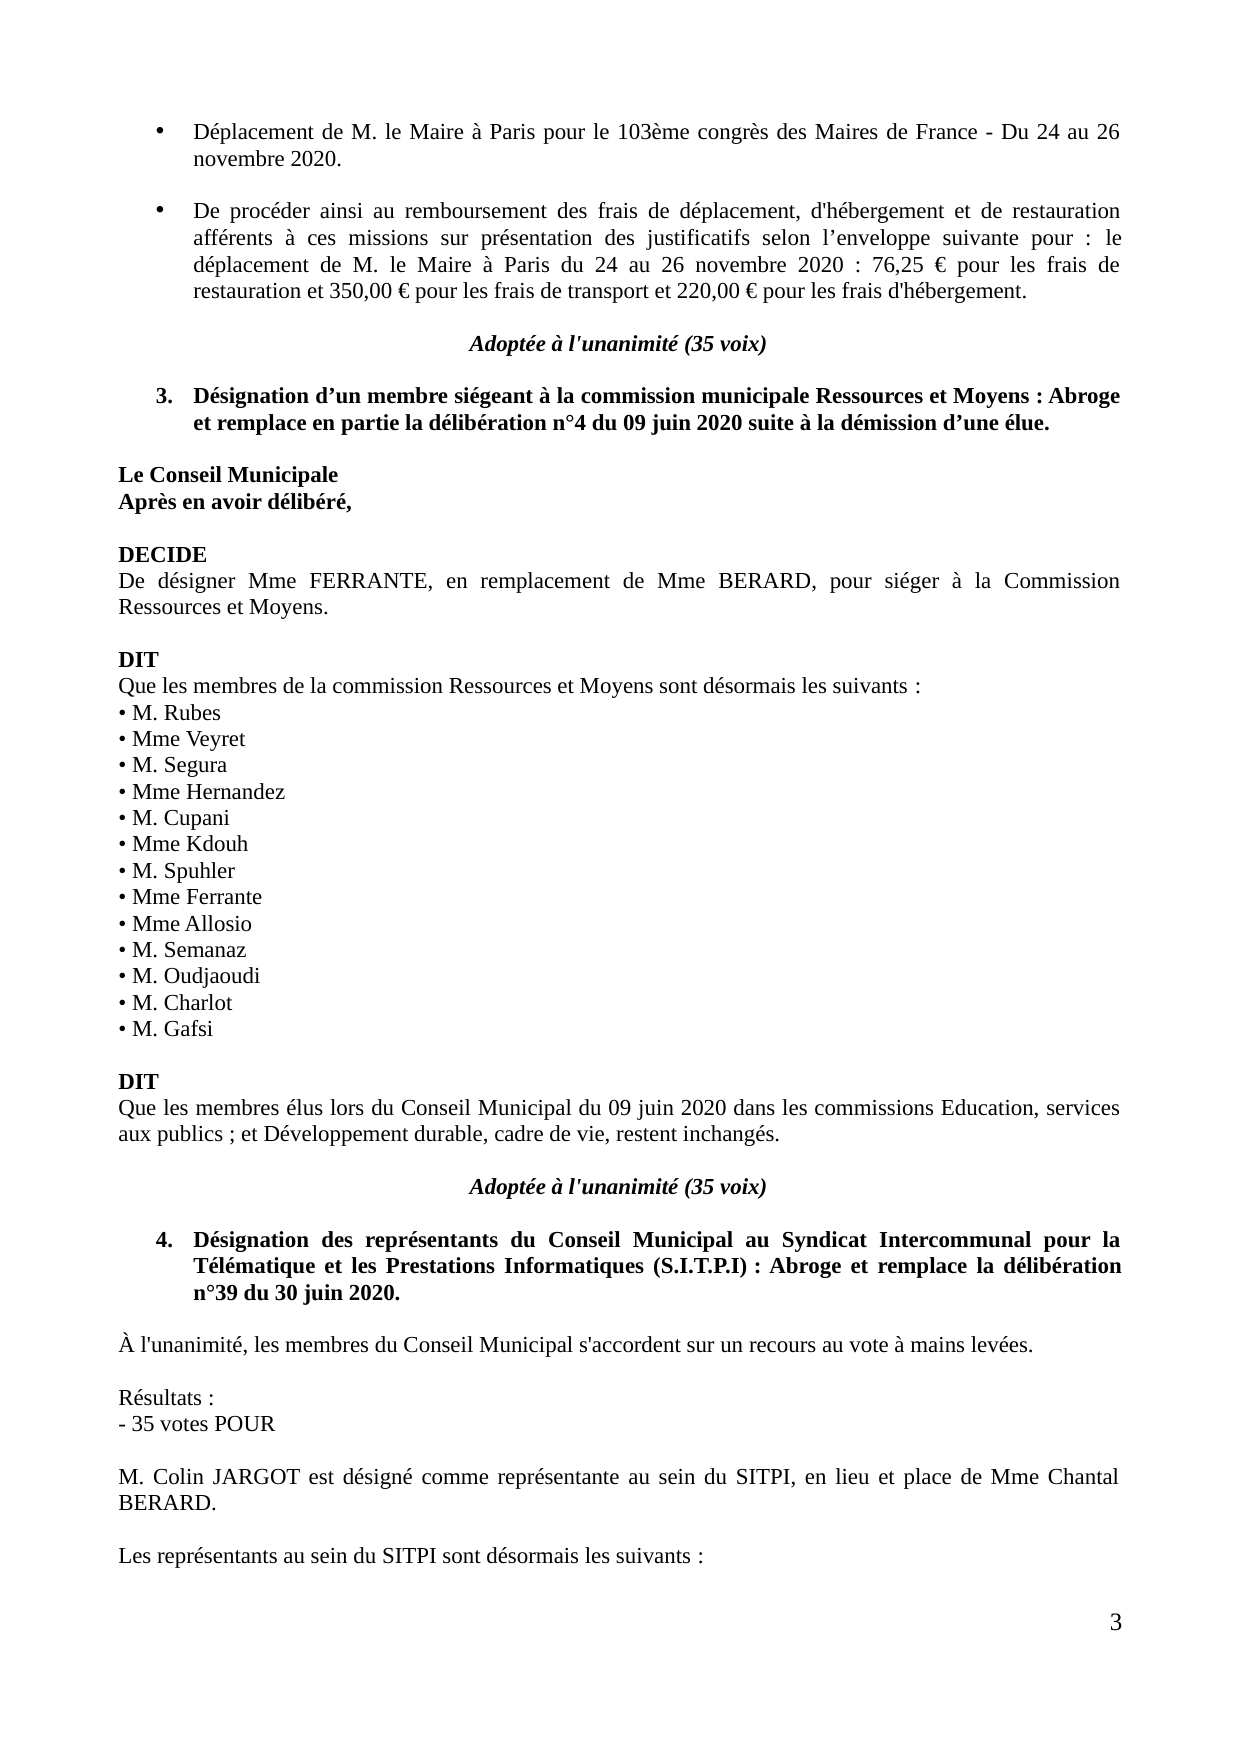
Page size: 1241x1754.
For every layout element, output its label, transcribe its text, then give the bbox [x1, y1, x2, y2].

text Les représentants au sein du SITPI sont désormais les suivants : [118, 1542, 1122, 1568]
list De procéder ainsi au remboursement des frais de déplacement, d'hébergement et de restauration afférents à ces missions sur présentation des justificatifs selon l’enveloppe suivante pour : le déplacement de M. le Maire à Paris du 24 au 26 novembre 2020 : 76,25 € pour les frais de restauration et 350,00 € pour les frais de transport et 220,00 € pour les frais d'hébergement. [156, 198, 1122, 303]
text M. Colin JARGOT est désigné comme représentante au sein du SITPI, en lieu et place de Mme Chantal BERARD. [118, 1463, 1122, 1516]
text Que les membres élus lors du Conseil Municipal du 09 juin 2020 dans les commissions Education, services aux publics ; et Développement durable, cadre de vie, restent inchangés. [118, 1094, 1122, 1147]
text À l'unanimité, les membres du Conseil Municipal s'accordent sur un recours au vote à mains levées. [118, 1331, 1122, 1358]
text • M. Charlot [118, 989, 1122, 1015]
text Adoptée à l'unanimité (35 voix) [118, 1173, 1120, 1199]
text Que les membres de la commission Ressources et Moyens sont désormais les suivants : [118, 672, 1122, 699]
text Le Conseil Municipale [118, 462, 1122, 488]
text • M. Cupani [118, 804, 1122, 831]
text Après en avoir délibéré, [118, 488, 1122, 514]
list Désignation d’un membre siégeant à la commission municipale Ressources et Moyens : Abroge et remplace en partie la délibération n°4 du 09 juin 2020 suite à la démission d’une élue. [156, 382, 1122, 435]
text • M. Semanaz [118, 936, 1122, 962]
text De désigner Mme FERRANTE, en remplacement de Mme BERARD, pour siéger à la Commission Ressources et Moyens. [118, 567, 1122, 620]
text • M. Rubes [118, 699, 1122, 725]
text DIT [118, 646, 1122, 672]
text • M. Spuhler [118, 857, 1122, 883]
text • M. Segura [118, 751, 1122, 778]
text • Mme Veyret [118, 725, 1122, 751]
text Résultats : [118, 1384, 1122, 1410]
text • M. Oudjaoudi [118, 962, 1122, 989]
text • Mme Ferrante [118, 883, 1122, 909]
text DECIDE [118, 541, 1122, 567]
text • M. Gafsi [118, 1015, 1122, 1041]
text Adoptée à l'unanimité (35 voix) [118, 330, 1120, 356]
text • Mme Kdouh [118, 831, 1122, 857]
text - 35 votes POUR [118, 1410, 1122, 1437]
text DIT [118, 1068, 1122, 1094]
text • Mme Allosio [118, 909, 1122, 936]
list Déplacement de M. le Maire à Paris pour le 103ème congrès des Maires de France - Du 24 au 26 novembre 2020. [156, 118, 1122, 171]
text • Mme Hernandez [118, 778, 1122, 804]
list Désignation des représentants du Conseil Municipal au Syndicat Intercommunal pour la Télématique et les Prestations Informatiques (S.I.T.P.I) : Abroge et remplace la délibération n°39 du 30 juin 2020. [156, 1226, 1122, 1305]
